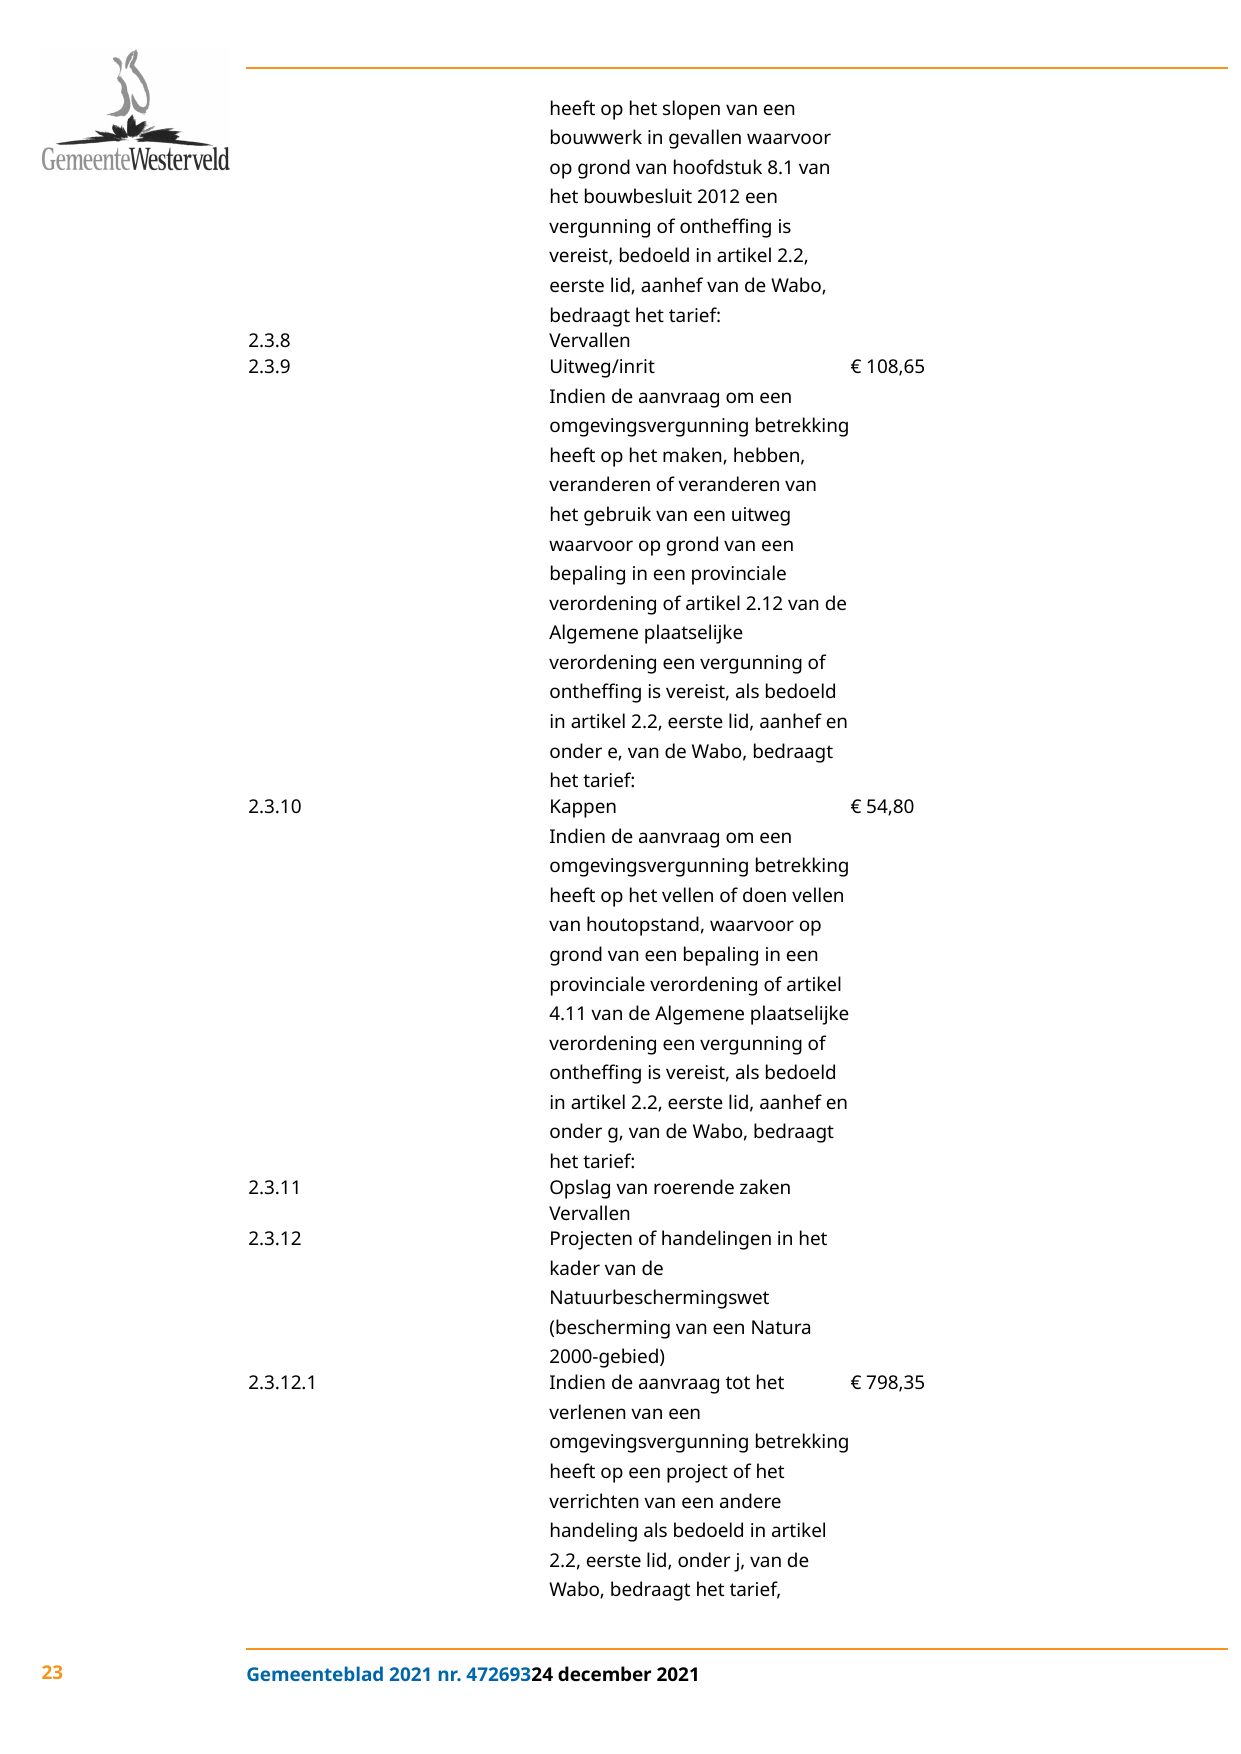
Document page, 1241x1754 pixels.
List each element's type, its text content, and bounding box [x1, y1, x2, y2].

table_cell 2.3.12 [248, 1225, 549, 1369]
table_cell Indien de aanvraag tot het verlenen van een omgevingsvergunning betrekking heeft op een project of het verrichten van een andere handeling als bedoeld in artikel 2.2, eerste lid, onder j, van de Wabo, bedraagt het tarief, [549, 1370, 850, 1602]
table_cell [248, 1200, 549, 1225]
table_cell € 798,35 [850, 1370, 1152, 1602]
table_cell 2.3.8 [248, 328, 549, 353]
table_cell € 54,80 [850, 793, 1152, 1174]
table_cell [850, 95, 1152, 328]
picture [41, 47, 231, 172]
table_cell [850, 1225, 1152, 1369]
table_cell heeft op het slopen van een bouwwerk in gevallen waarvoor op grond van hoofdstuk 8.1 van het bouwbesluit 2012 een vergunning of ontheffing is vereist, bedoeld in artikel 2.2, eerste lid, aanhef van de Wabo, bedraagt het tarief: [549, 95, 850, 328]
table_cell Projecten of handelingen in het kader van de Natuurbeschermingswet (bescherming van een Natura 2000-gebied) [549, 1225, 850, 1369]
table_cell 2.3.11 [248, 1174, 549, 1200]
table_cell [850, 328, 1152, 353]
table_cell [850, 1200, 1152, 1225]
table_cell 2.3.9 [248, 353, 549, 793]
table_cell [248, 95, 549, 328]
table_cell 2.3.12.1 [248, 1370, 549, 1602]
table_cell Vervallen [549, 328, 850, 353]
table_cell Uitweg/inrit Indien de aanvraag om een omgevingsvergunning betrekking heeft op het maken, hebben, veranderen of veranderen van het gebruik van een uitweg waarvoor op grond van een bepaling in een provinciale verordening of artikel 2.12 van de Algemene plaatselijke verordening een vergunning of ontheffing is vereist, als bedoeld in artikel 2.2, eerste lid, aanhef en onder e, van de Wabo, bedraagt het tarief: [549, 353, 850, 793]
table_cell € 108,65 [850, 353, 1152, 793]
table_cell 2.3.10 [248, 793, 549, 1174]
table_cell Kappen Indien de aanvraag om een omgevingsvergunning betrekking heeft op het vellen of doen vellen van houtopstand, waarvoor op grond van een bepaling in een provinciale verordening of artikel 4.11 van de Algemene plaatselijke verordening een vergunning of ontheffing is vereist, als bedoeld in artikel 2.2, eerste lid, aanhef en onder g, van de Wabo, bedraagt het tarief: [549, 793, 850, 1174]
table_cell [850, 1174, 1152, 1200]
table_cell Vervallen [549, 1200, 850, 1225]
table_cell Opslag van roerende zaken [549, 1174, 850, 1200]
